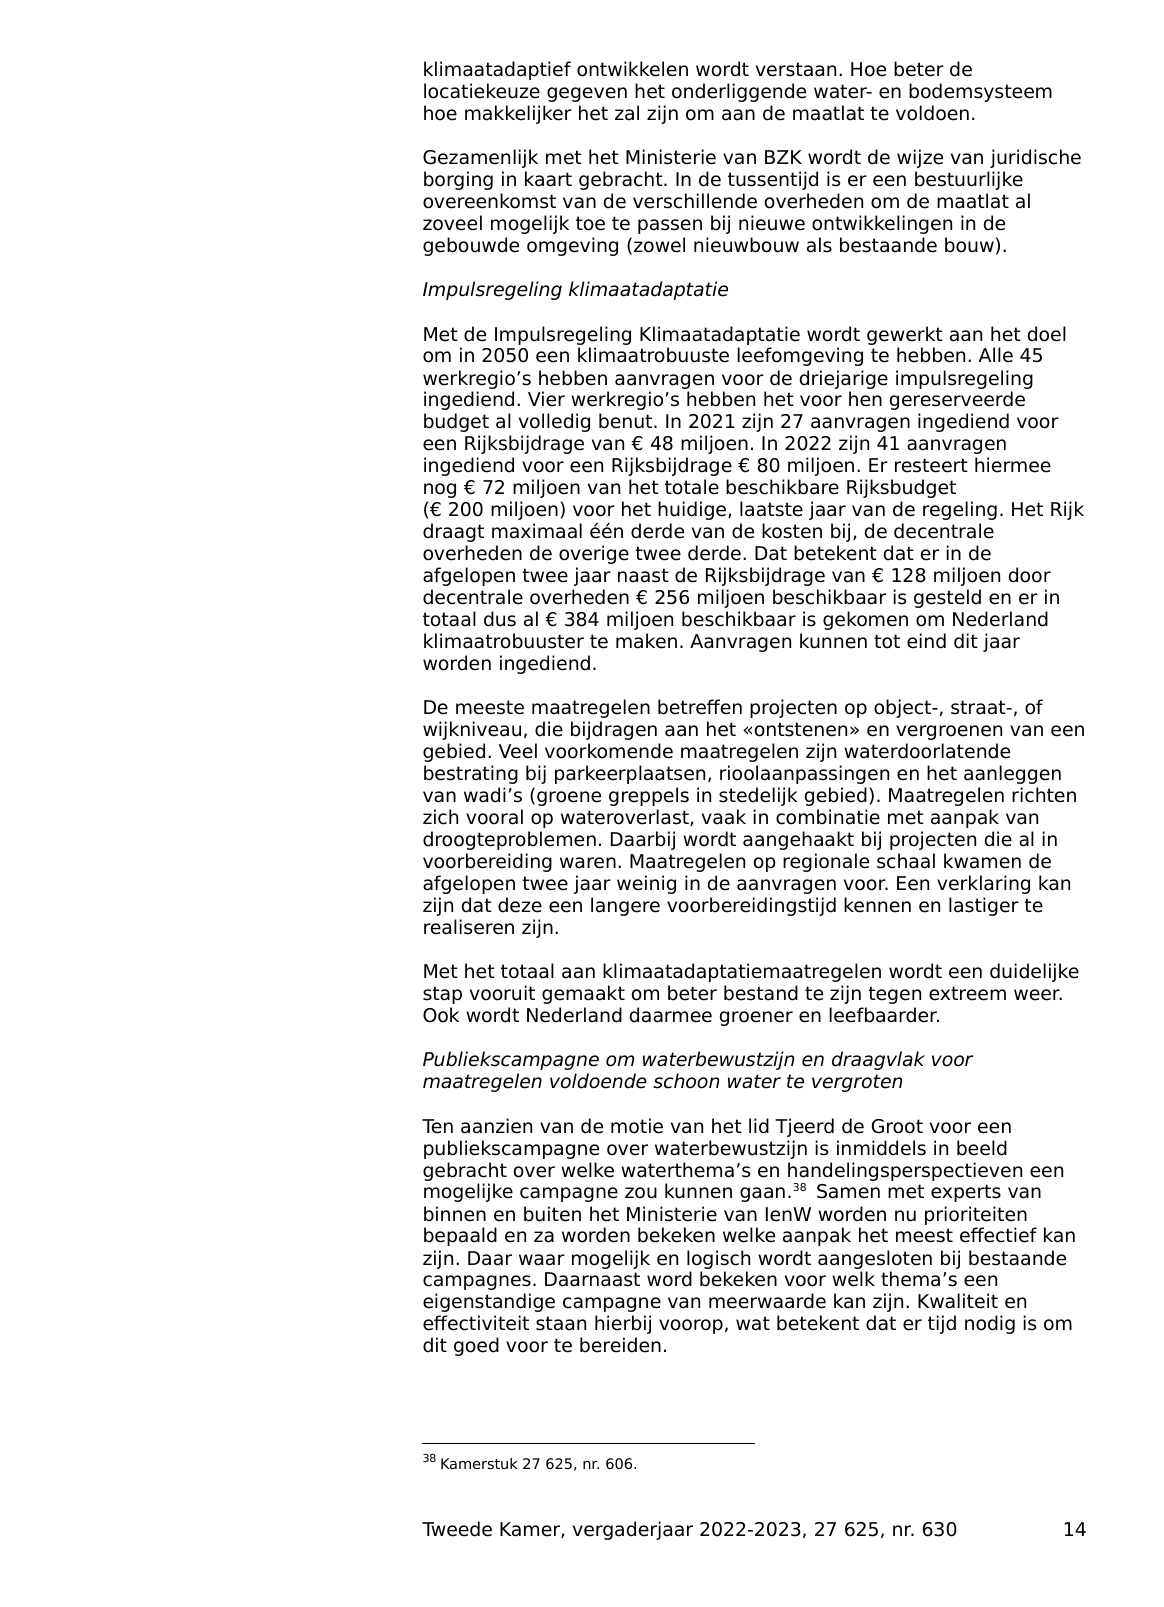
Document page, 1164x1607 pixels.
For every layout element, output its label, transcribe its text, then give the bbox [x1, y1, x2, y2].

text Kamerstuk 27 625, nr. 606. [422, 1452, 1087, 1474]
text Met het totaal aan klimaatadaptatiemaatregelen wordt een duidelijke stap vooruit gemaakt om beter bestand te zijn tegen extreem weer. Ook wordt Nederland daarmee groener en leefbaarder. [422, 961, 1087, 1027]
text Ten aanzien van de motie van het lid Tjeerd de Groot voor een publiekscampagne over waterbewustzijn is inmiddels in beeld gebracht over welke waterthema’s en handelingsperspectieven een mogelijke campagne zou kunnen gaan. Samen met experts van binnen en buiten het Ministerie van IenW worden nu prioriteiten bepaald en za worden bekeken welke aanpak het meest effectief kan zijn. Daar waar mogelijk en logisch wordt aangesloten bij bestaande campagnes. Daarnaast word bekeken voor welk thema’s een eigenstandige campagne van meerwaarde kan zijn. Kwaliteit en effectiviteit staan hierbij voorop, wat betekent dat er tijd nodig is om dit goed voor te bereiden. [422, 1116, 1087, 1357]
subtitle Publiekscampagne om waterbewustzijn en draagvlak voor maatregelen voldoende schoon water te vergroten [422, 1049, 1087, 1093]
text De meeste maatregelen betreffen projecten op object-, straat-, of wijkniveau, die bijdragen aan het «ontstenen» en vergroenen van een gebied. Veel voorkomende maatregelen zijn waterdoorlatende bestrating bij parkeerplaatsen, rioolaanpassingen en het aanleggen van wadi’s (groene greppels in stedelijk gebied). Maatregelen richten zich vooral op wateroverlast, vaak in combinatie met aanpak van droogteproblemen. Daarbij wordt aangehaakt bij projecten die al in voorbereiding waren. Maatregelen op regionale schaal kwamen de afgelopen twee jaar weinig in de aanvragen voor. Een verklaring kan zijn dat deze een langere voorbereidingstijd kennen en lastiger te realiseren zijn. [422, 697, 1087, 939]
text Met de Impulsregeling Klimaatadaptatie wordt gewerkt aan het doel om in 2050 een klimaatrobuuste leefomgeving te hebben. Alle 45 werkregio’s hebben aanvragen voor de driejarige impulsregeling ingediend. Vier werkregio’s hebben het voor hen gereserveerde budget al volledig benut. In 2021 zijn 27 aanvragen ingediend voor een Rijksbijdrage van € 48 miljoen. In 2022 zijn 41 aanvragen ingediend voor een Rijksbijdrage € 80 miljoen. Er resteert hiermee nog € 72 miljoen van het totale beschikbare Rijksbudget (€ 200 miljoen) voor het huidige, laatste jaar van de regeling. Het Rijk draagt maximaal één derde van de kosten bij, de decentrale overheden de overige twee derde. Dat betekent dat er in de afgelopen twee jaar naast de Rijksbijdrage van € 128 miljoen door decentrale overheden € 256 miljoen beschikbaar is gesteld en er in totaal dus al € 384 miljoen beschikbaar is gekomen om Nederland klimaatrobuuster te maken. Aanvragen kunnen tot eind dit jaar worden ingediend. [422, 323, 1087, 675]
text klimaatadaptief ontwikkelen wordt verstaan. Hoe beter de locatiekeuze gegeven het onderliggende water- en bodemsysteem hoe makkelijker het zal zijn om aan de maatlat te voldoen. [422, 59, 1087, 125]
subtitle Impulsregeling klimaatadaptatie [422, 279, 1087, 301]
text Gezamenlijk met het Ministerie van BZK wordt de wijze van juridische borging in kaart gebracht. In de tussentijd is er een bestuurlijke overeenkomst van de verschillende overheden om de maatlat al zoveel mogelijk toe te passen bij nieuwe ontwikkelingen in de gebouwde omgeving (zowel nieuwbouw als bestaande bouw). [422, 147, 1087, 257]
